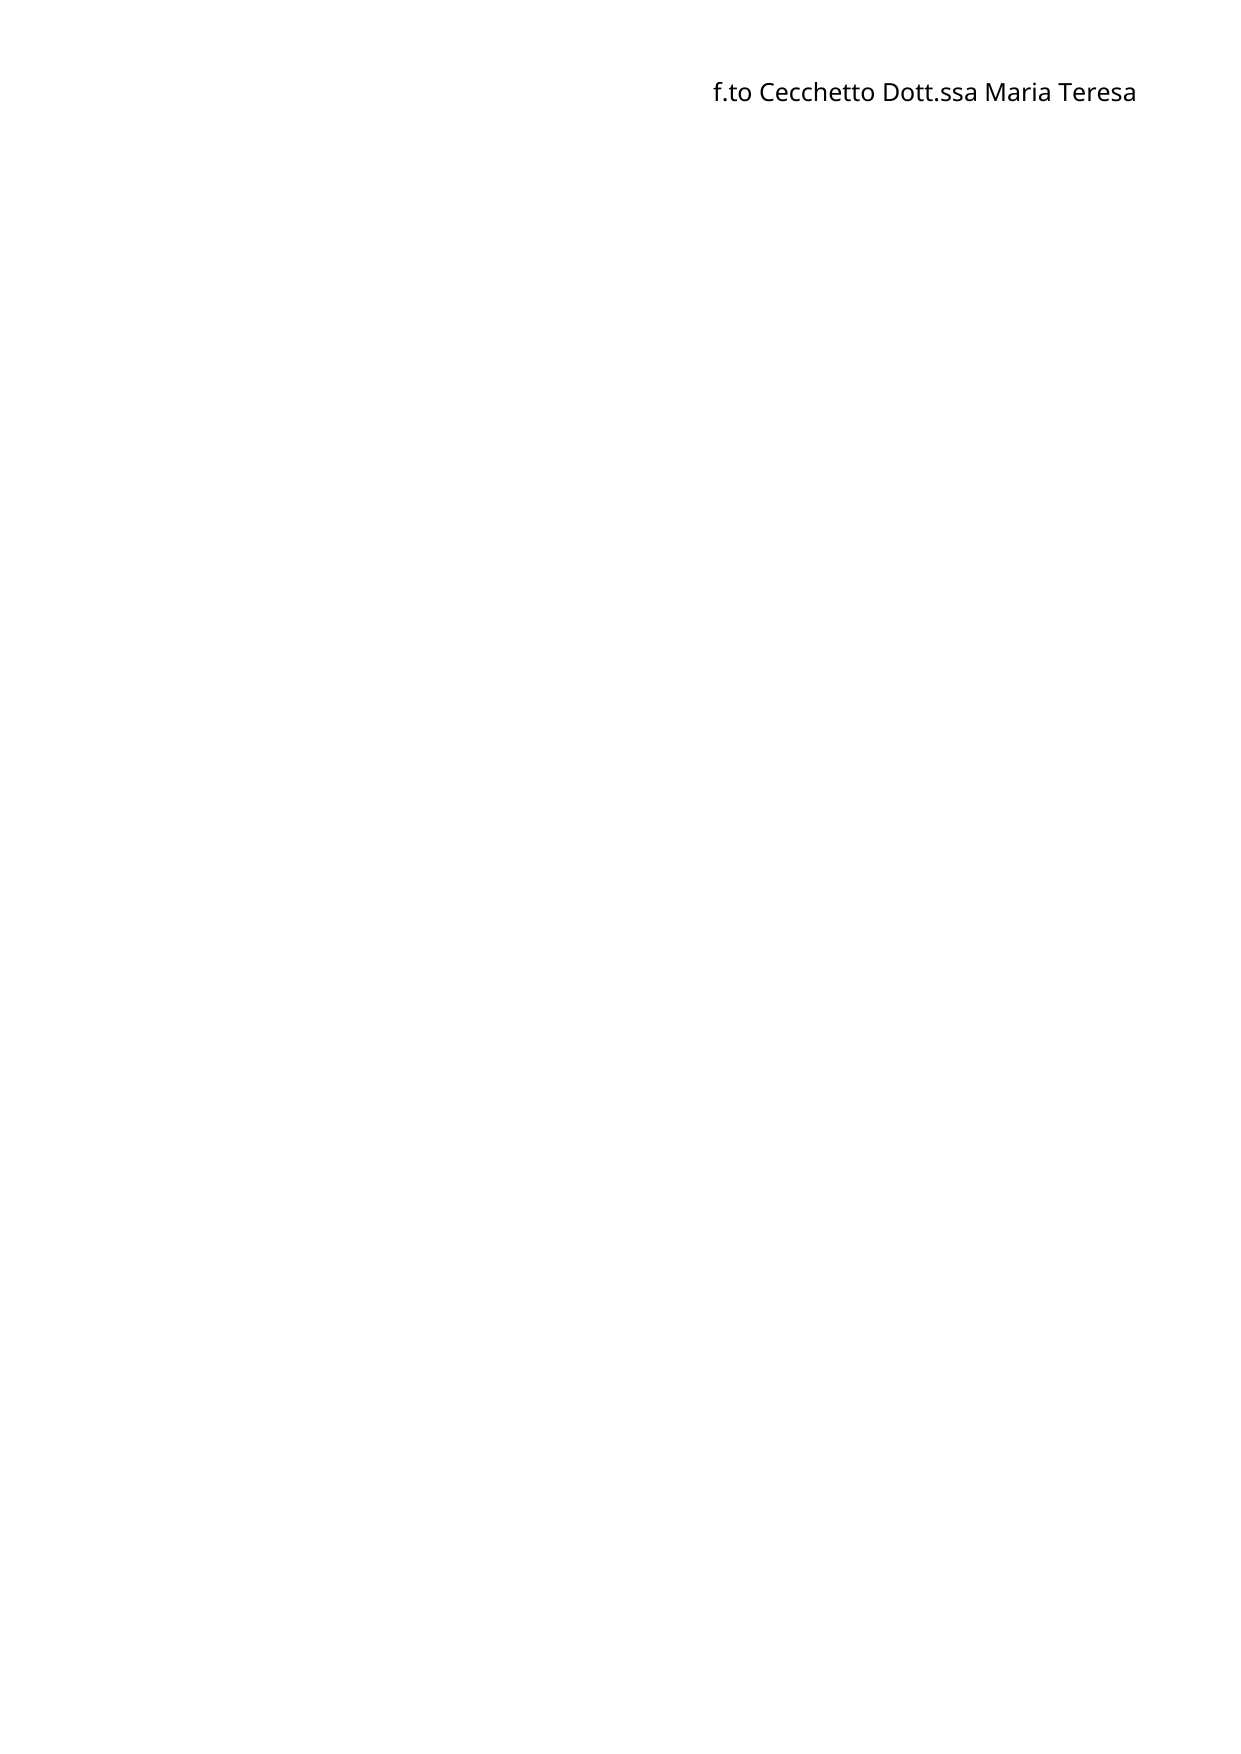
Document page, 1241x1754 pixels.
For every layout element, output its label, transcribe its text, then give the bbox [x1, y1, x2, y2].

text f.to Cecchetto Dott.ssa Maria Teresa [177, 75, 1152, 109]
